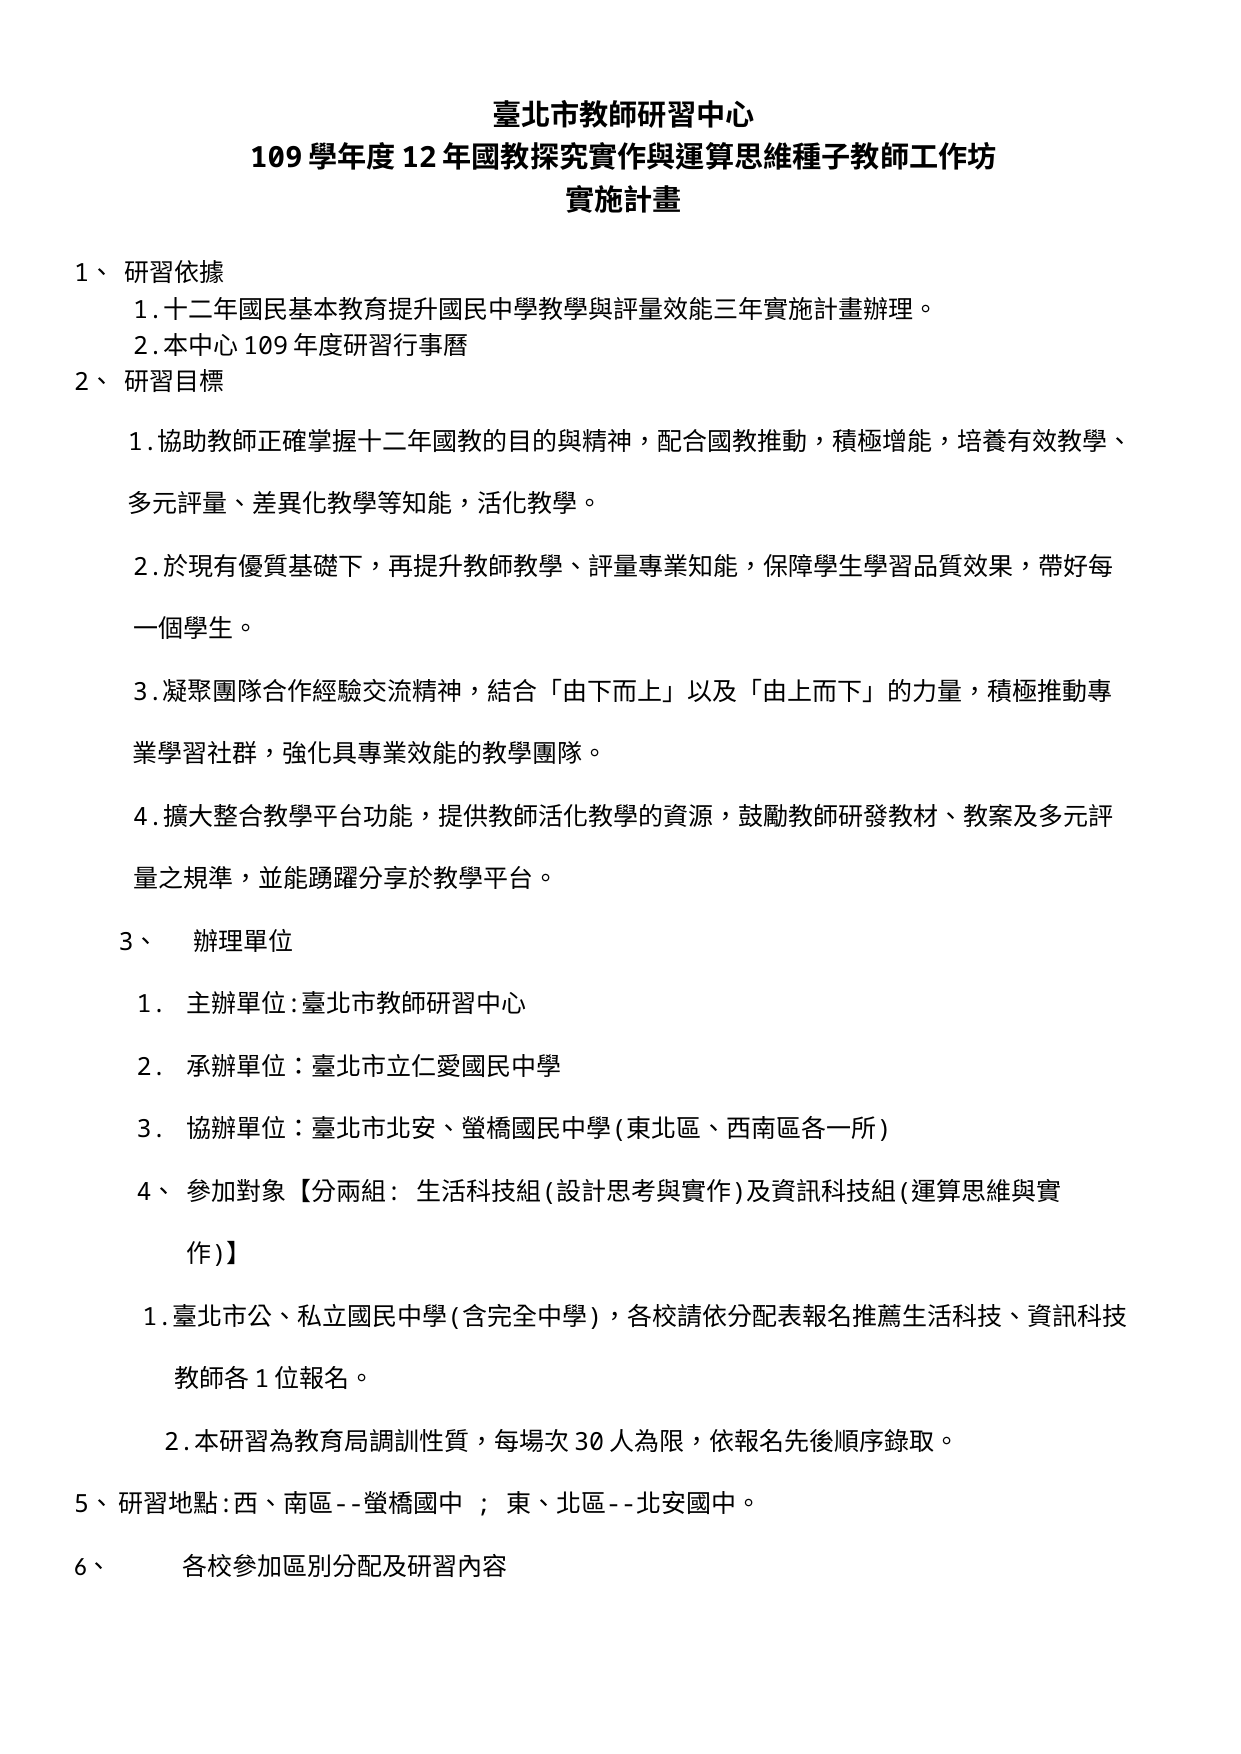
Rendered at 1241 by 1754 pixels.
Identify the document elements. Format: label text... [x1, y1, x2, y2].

text 1.協助教師正確掌握十二年國教的目的與精神，配合國教推動，積極增能，培養有效教學、多元評量、差異化教學等知能，活化教學。 [128, 398, 1122, 523]
text 2.本研習為教育局調訓性質，每場次30人為限，依報名先後順序錄取。 [74, 1398, 1122, 1460]
list 主辦單位:臺北市教師研習中心 [136, 960, 1122, 1023]
text 2.本中心109年度研習行事曆 [74, 325, 1122, 362]
list 研習依據 [74, 253, 1122, 289]
text 109學年度12年國教探究實作與運算思維種子教師工作坊 [124, 134, 1122, 176]
text 1.十二年國民基本教育提升國民中學教學與評量效能三年實施計畫辦理。 [74, 289, 1122, 325]
text 4.擴大整合教學平台功能，提供教師活化教學的資源，鼓勵教師研發教材、教案及多元評 [74, 773, 1122, 835]
text 教師各1位報名。 [174, 1335, 1154, 1398]
list 辦理單位 [118, 898, 1122, 960]
list 承辦單位：臺北市立仁愛國民中學 [136, 1023, 1122, 1085]
text 一個學生。 [74, 585, 1122, 648]
list 協辦單位：臺北市北安、螢橋國民中學(東北區、西南區各一所) [136, 1085, 1122, 1148]
list 研習目標 [74, 362, 1122, 398]
text 臺北市教師研習中心 [124, 92, 1122, 134]
list 參加對象【分兩組: 生活科技組(設計思考與實作)及資訊科技組(運算思維與實作)】 [136, 1148, 1122, 1273]
text 實施計畫 [124, 176, 1122, 219]
text 1.臺北市公、私立國民中學(含完全中學)，各校請依分配表報名推薦生活科技、資訊科技 [142, 1273, 1154, 1335]
list 研習地點:西、南區--螢橋國中 ; 東、北區--北安國中。 [74, 1460, 1122, 1523]
text 3.凝聚團隊合作經驗交流精神，結合「由下而上」以及「由上而下」的力量，積極推動專業學習社群，強化具專業效能的教學團隊。 [133, 648, 1122, 773]
text 量之規準，並能踴躍分享於教學平台。 [74, 835, 1122, 898]
text 2.於現有優質基礎下，再提升教師教學、評量專業知能，保障學生學習品質效果，帶好每 [74, 523, 1122, 585]
list 各校參加區別分配及研習內容 [74, 1523, 1122, 1585]
